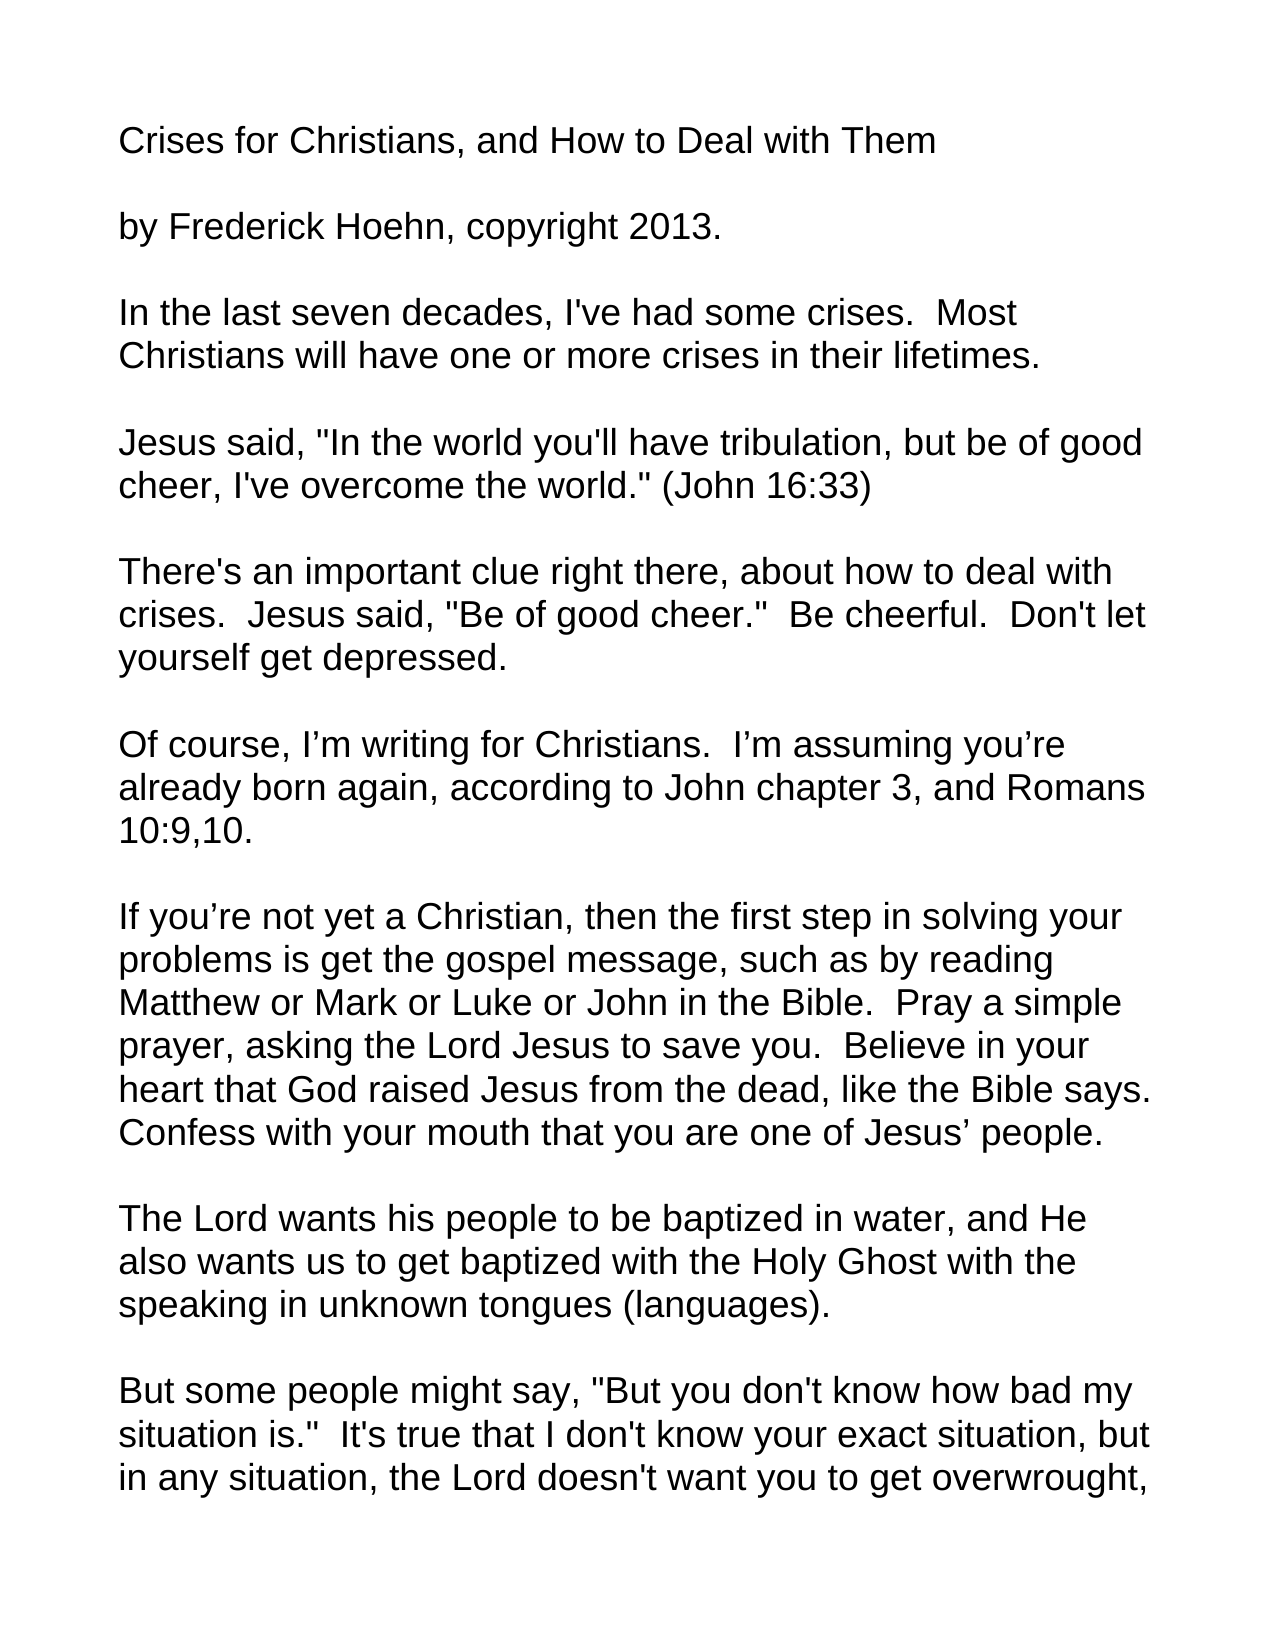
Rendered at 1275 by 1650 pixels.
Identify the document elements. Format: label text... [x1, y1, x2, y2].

text There's an important clue right there, about how to deal with crises. Jesus said, "Be of good cheer." Be cheerful. Don't let yourself get depressed. [118, 549, 1157, 679]
text The Lord wants his people to be baptized in water, and He also wants us to get baptized with the Holy Ghost with the speaking in unknown tongues (languages). [118, 1196, 1157, 1326]
text Of course, I’m writing for Christians. I’m assuming you’re already born again, according to John chapter 3, and Romans 10:9,10. [118, 722, 1157, 851]
text If you’re not yet a Christian, then the first step in solving your problems is get the gospel message, such as by reading Matthew or Mark or Luke or John in the Bible. Pray a simple prayer, asking the Lord Jesus to save you. Believe in your heart that God raised Jesus from the dead, like the Bible says. Confess with your mouth that you are one of Jesus’ people. [118, 894, 1157, 1153]
text But some people might say, "But you don't know how bad my situation is." It's true that I don't know your exact situation, but in any situation, the Lord doesn't want you to get overwrought, [118, 1369, 1157, 1498]
text In the last seven decades, I've had some crises. Most Christians will have one or more crises in their lifetimes. [118, 291, 1157, 377]
text by Frederick Hoehn, copyright 2013. [118, 204, 1157, 247]
text Jesus said, "In the world you'll have tribulation, but be of good cheer, I've overcome the world." (John 16:33) [118, 420, 1157, 506]
text Crises for Christians, and How to Deal with Them [118, 118, 1157, 161]
